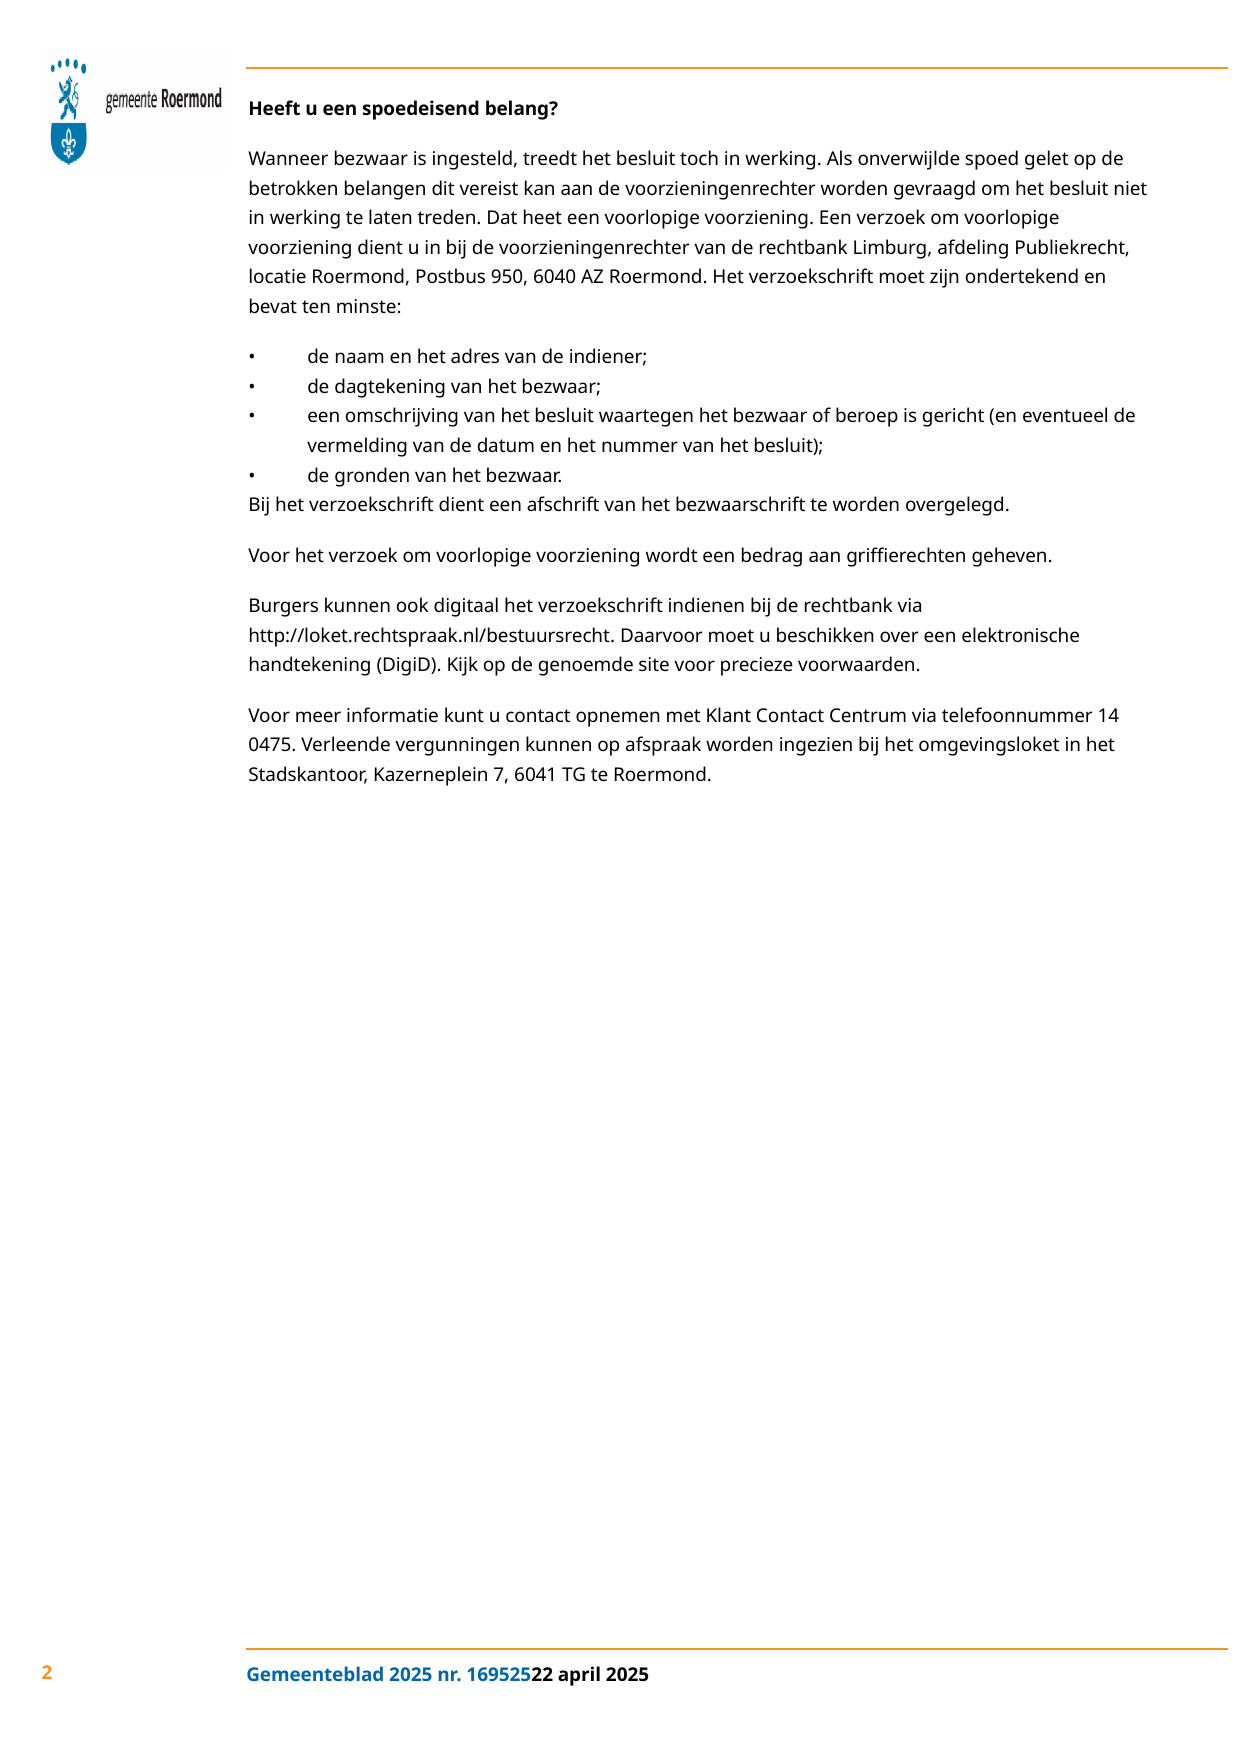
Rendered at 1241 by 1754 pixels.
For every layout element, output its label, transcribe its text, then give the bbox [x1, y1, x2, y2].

text Heeft u een spoedeisend belang? [248, 95, 1152, 121]
picture [41, 47, 231, 172]
text Voor het verzoek om voorlopige voorziening wordt een bedrag aan griffierechten geheven. [248, 542, 1152, 568]
text Burgers kunnen ook digitaal het verzoekschrift indienen bij de rechtbank via http://loket.rechtspraak.nl/bestuursrecht. Daarvoor moet u beschikken over een elektronische handtekening (DigiD). Kijk op de genoemde site voor precieze voorwaarden. [248, 592, 1152, 677]
text Voor meer informatie kunt u contact opnemen met Klant Contact Centrum via telefoonnummer 14 0475. Verleende vergunningen kunnen op afspraak worden ingezien bij het omgevingsloket in het Stadskantoor, Kazerneplein 7, 6041 TG te Roermond. [248, 702, 1152, 787]
list de gronden van het bezwaar. [248, 462, 1152, 488]
list de naam en het adres van de indiener; [248, 343, 1152, 369]
text Wanneer bezwaar is ingesteld, treedt het besluit toch in werking. Als onverwijlde spoed gelet op de betrokken belangen dit vereist kan aan de voorzieningenrechter worden gevraagd om het besluit niet in werking te laten treden. Dat heet een voorlopige voorziening. Een verzoek om voorlopige voorziening dient u in bij de voorzieningenrechter van de rechtbank Limburg, afdeling Publiekrecht, locatie Roermond, Postbus 950, 6040 AZ Roermond. Het verzoekschrift moet zijn ondertekend en bevat ten minste: [248, 145, 1152, 319]
list de dagtekening van het bezwaar; [248, 373, 1152, 399]
text Bij het verzoekschrift dient een afschrift van het bezwaarschrift te worden overgelegd. [248, 491, 1152, 517]
list een omschrijving van het besluit waartegen het bezwaar of beroep is gericht (en eventueel de vermelding van de datum en het nummer van het besluit); [248, 403, 1152, 458]
